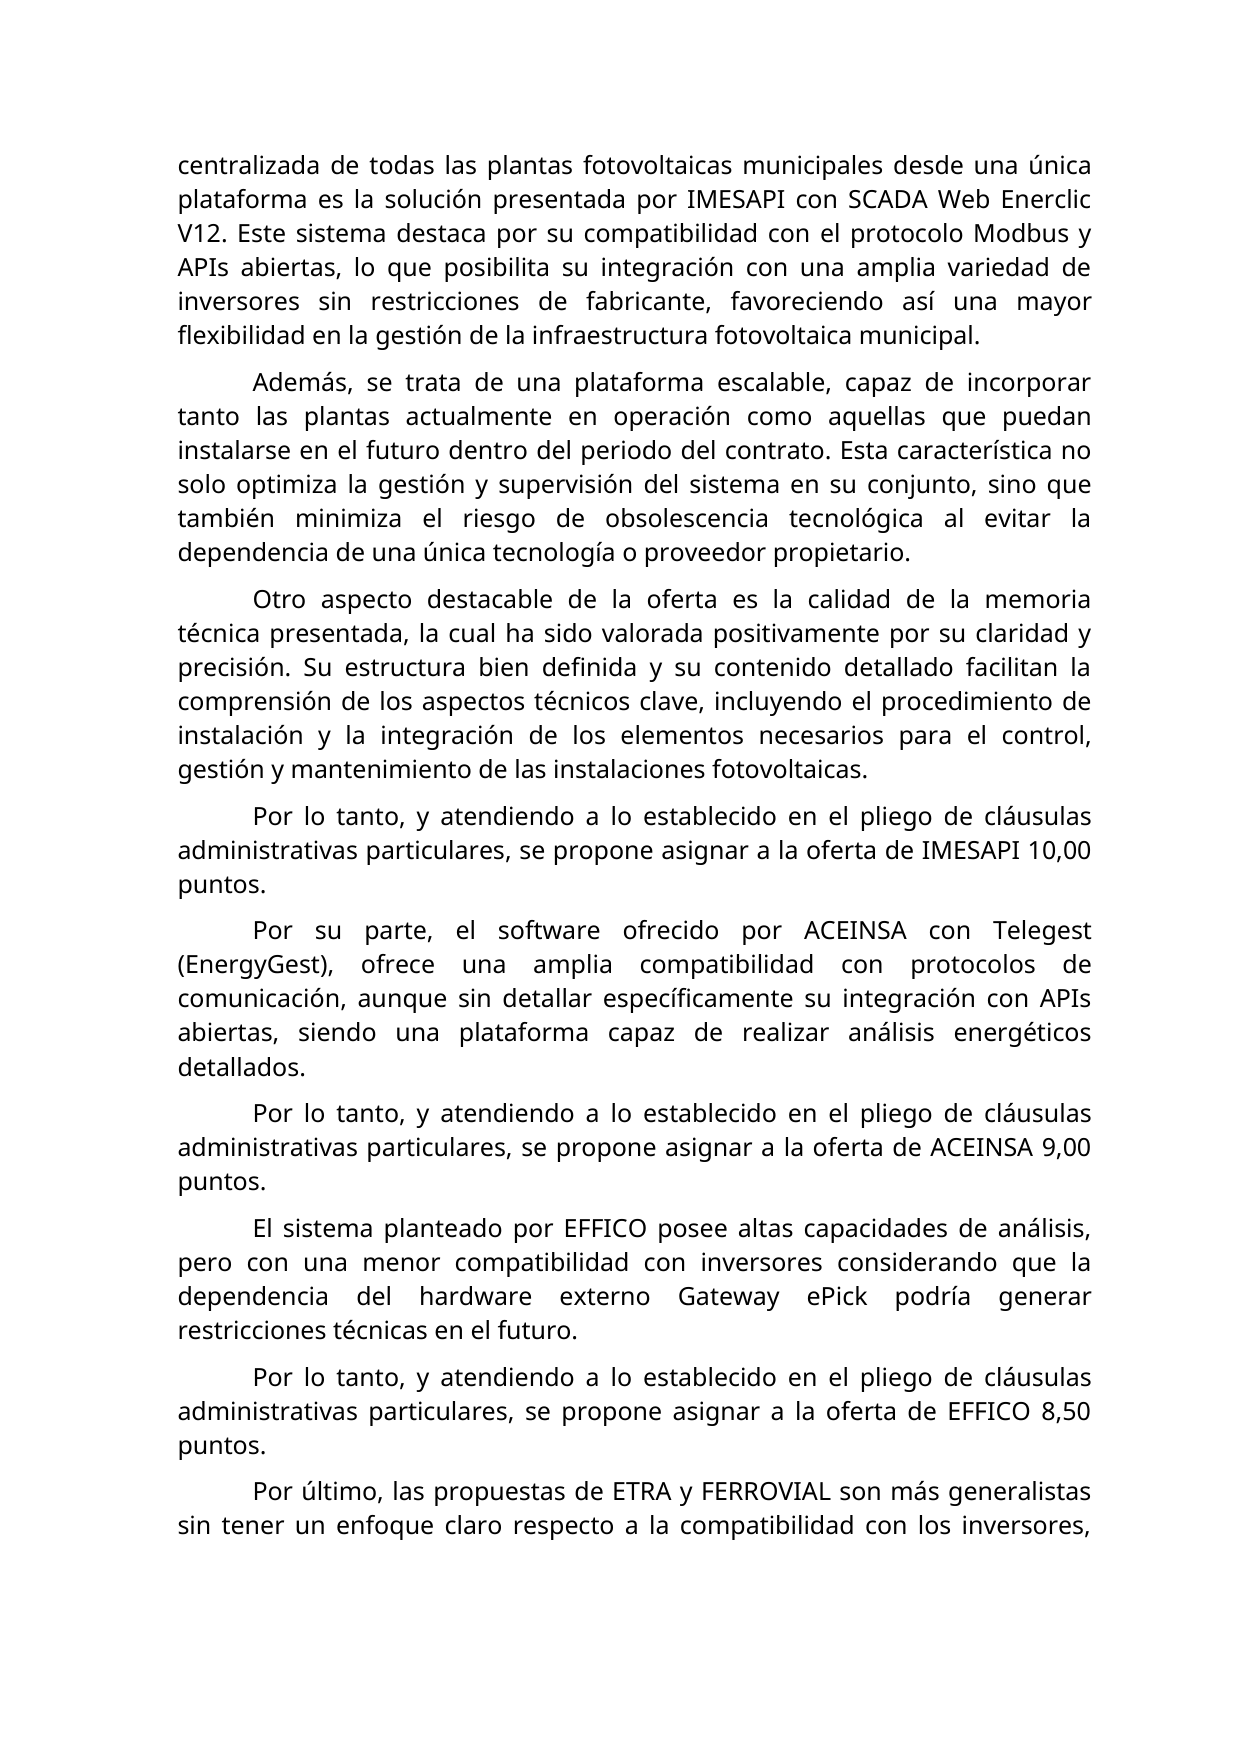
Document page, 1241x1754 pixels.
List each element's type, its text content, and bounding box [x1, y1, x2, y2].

text Por último, las propuestas de ETRA y FERROVIAL son más generalistas sin tener un enfoque claro respecto a la compatibilidad con los inversores, [177, 1474, 1093, 1542]
text Por lo tanto, y atendiendo a lo establecido en el pliego de cláusulas administrativas particulares, se propone asignar a la oferta de EFFICO 8,50 puntos. [177, 1359, 1093, 1461]
text Por lo tanto, y atendiendo a lo establecido en el pliego de cláusulas administrativas particulares, se propone asignar a la oferta de ACEINSA 9,00 puntos. [177, 1096, 1093, 1198]
text Por su parte, el software ofrecido por ACEINSA con Telegest (EnergyGest), ofrece una amplia compatibilidad con protocolos de comunicación, aunque sin detallar específicamente su integración con APIs abiertas, siendo una plataforma capaz de realizar análisis energéticos detallados. [177, 913, 1093, 1083]
text El sistema planteado por EFFICO posee altas capacidades de análisis, pero con una menor compatibilidad con inversores considerando que la dependencia del hardware externo Gateway ePick podría generar restricciones técnicas en el futuro. [177, 1210, 1093, 1347]
text Por lo tanto, y atendiendo a lo establecido en el pliego de cláusulas administrativas particulares, se propone asignar a la oferta de IMESAPI 10,00 puntos. [177, 798, 1093, 900]
text centralizada de todas las plantas fotovoltaicas municipales desde una única plataforma es la solución presentada por IMESAPI con SCADA Web Enerclic V12. Este sistema destaca por su compatibilidad con el protocolo Modbus y APIs abiertas, lo que posibilita su integración con una amplia variedad de inversores sin restricciones de fabricante, favoreciendo así una mayor flexibilidad en la gestión de la infraestructura fotovoltaica municipal. [177, 148, 1093, 352]
text Otro aspecto destacable de la oferta es la calidad de la memoria técnica presentada, la cual ha sido valorada positivamente por su claridad y precisión. Su estructura bien definida y su contenido detallado facilitan la comprensión de los aspectos técnicos clave, incluyendo el procedimiento de instalación y la integración de los elementos necesarios para el control, gestión y mantenimiento de las instalaciones fotovoltaicas. [177, 581, 1093, 786]
text Además, se trata de una plataforma escalable, capaz de incorporar tanto las plantas actualmente en operación como aquellas que puedan instalarse en el futuro dentro del periodo del contrato. Esta característica no solo optimiza la gestión y supervisión del sistema en su conjunto, sino que también minimiza el riesgo de obsolescencia tecnológica al evitar la dependencia de una única tecnología o proveedor propietario. [177, 364, 1093, 569]
